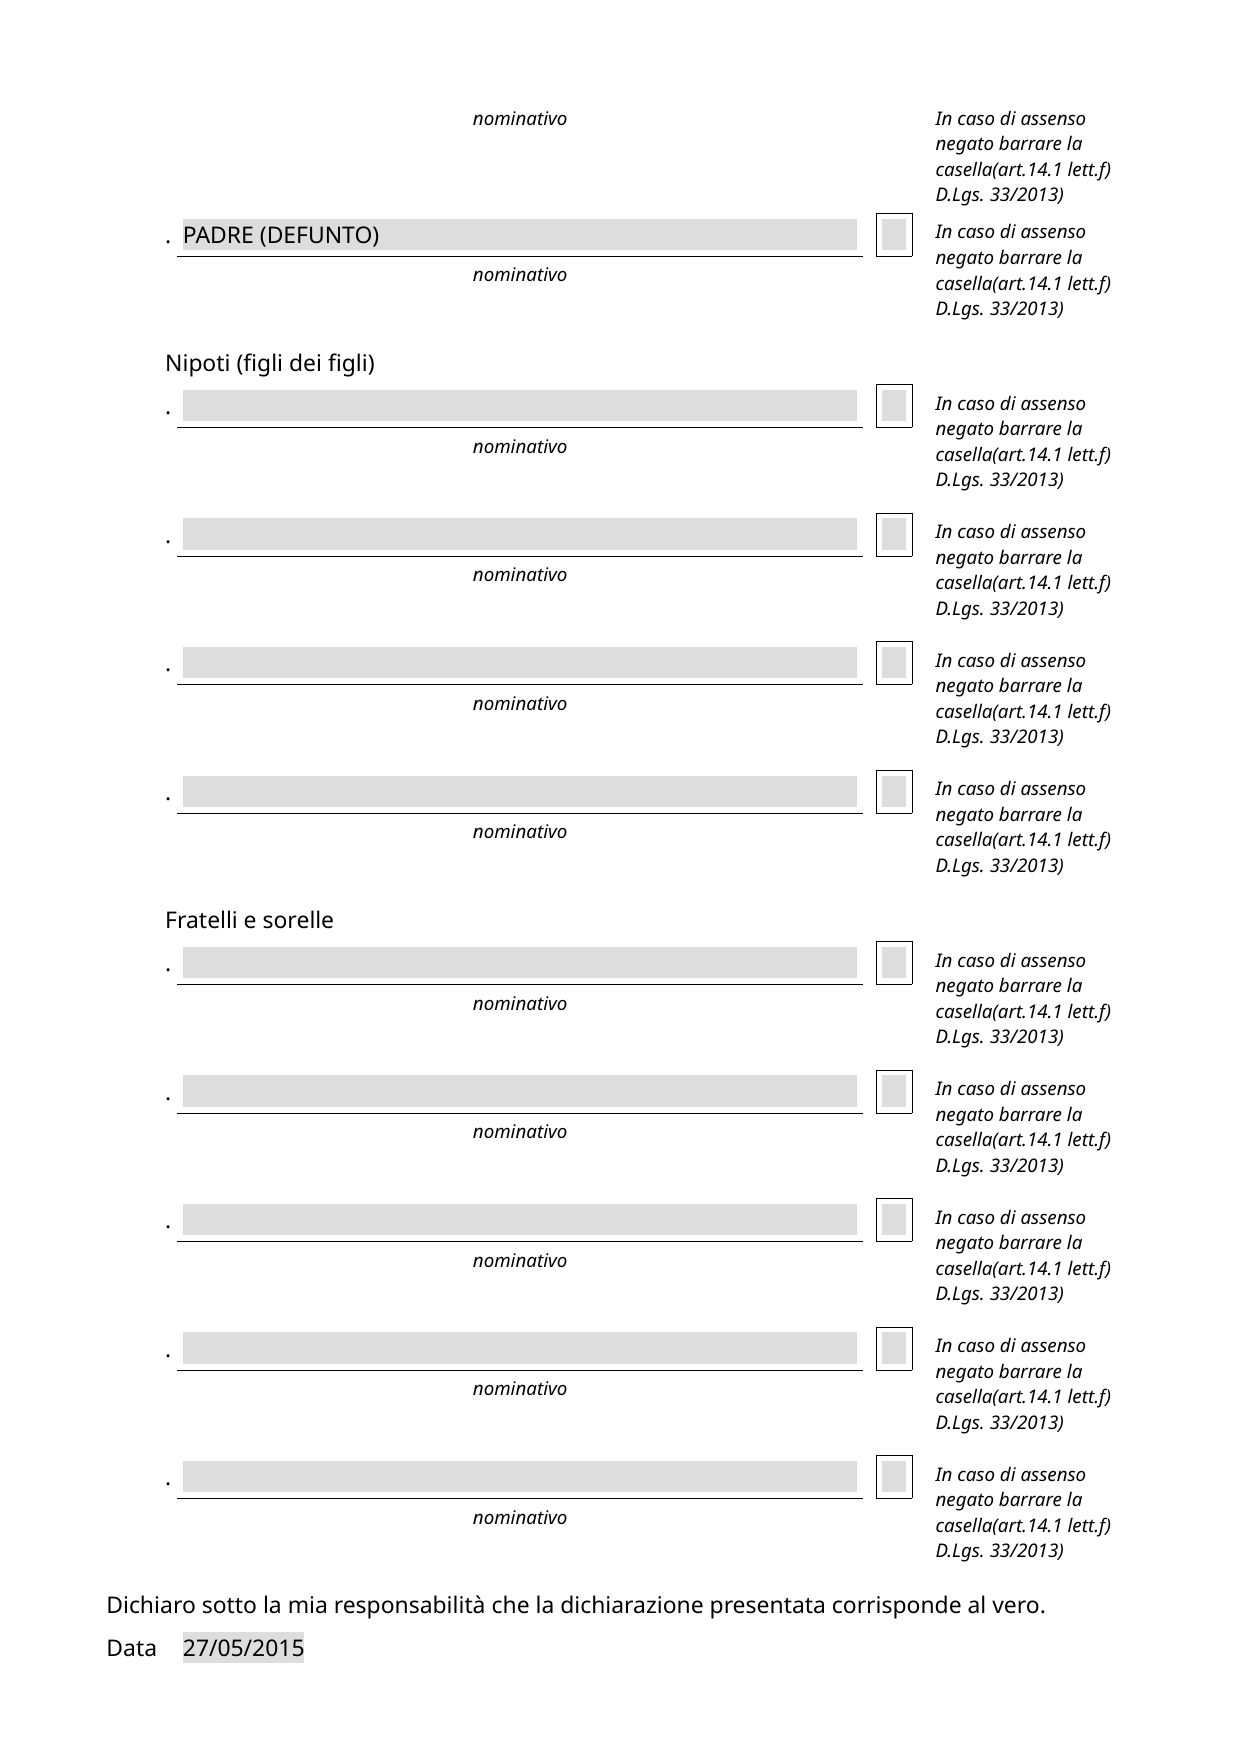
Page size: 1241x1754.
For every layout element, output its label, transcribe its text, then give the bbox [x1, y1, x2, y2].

table_cell [912, 99, 929, 142]
table_cell [124, 813, 159, 856]
table_cell [876, 99, 912, 213]
table_cell nominativo [177, 257, 863, 341]
table_cell [912, 556, 929, 598]
table_cell [876, 1114, 912, 1155]
table_cell [159, 1241, 177, 1284]
table_cell [876, 898, 912, 941]
table_cell [177, 641, 863, 684]
table_cell [124, 1027, 159, 1069]
table_cell . [159, 770, 177, 813]
table_cell [100, 1498, 124, 1541]
table_cell In caso di assenso negato barrare la casella(art.14.1 lett.f) D.Lgs. 33/2013) [930, 1327, 1142, 1455]
table_cell [159, 142, 177, 213]
table_cell [912, 1284, 929, 1327]
table_cell [177, 1198, 863, 1241]
table_cell [177, 1455, 863, 1498]
table_cell [863, 1626, 876, 1669]
table_cell [876, 1541, 912, 1584]
table_cell [177, 384, 863, 427]
table_cell [100, 341, 124, 384]
table_cell [913, 213, 929, 256]
table_cell [124, 556, 159, 598]
table_cell [100, 599, 124, 641]
table_cell [124, 427, 159, 470]
table_cell [124, 856, 159, 898]
table_cell [912, 470, 929, 513]
table_cell [912, 427, 929, 470]
table_cell [863, 1027, 876, 1069]
table_cell [100, 856, 124, 898]
table_cell [913, 1455, 929, 1498]
table_cell [100, 770, 124, 813]
table_cell [124, 1498, 159, 1541]
table_cell [877, 1071, 912, 1112]
table_cell [159, 856, 177, 898]
table_cell [912, 1155, 929, 1198]
table_cell [876, 727, 912, 770]
table_cell [912, 1498, 929, 1541]
table_cell [876, 428, 912, 470]
table_cell [100, 299, 124, 341]
table_cell [913, 641, 929, 684]
table_cell [912, 684, 929, 727]
table_cell [124, 1241, 159, 1284]
table_cell [100, 556, 124, 598]
table_cell [876, 1027, 912, 1069]
table_cell nominativo [177, 99, 863, 213]
table_cell [159, 470, 177, 513]
table_cell PADRE (DEFUNTO) [177, 213, 863, 256]
table_cell [124, 513, 159, 556]
table_cell [100, 984, 124, 1027]
table_cell . [159, 1070, 177, 1112]
table_cell . [159, 1455, 177, 1498]
table_cell [913, 941, 929, 984]
table_cell nominativo [177, 1242, 863, 1327]
table_cell [100, 1370, 124, 1412]
table_cell In caso di assenso negato barrare la casella(art.14.1 lett.f) D.Lgs. 33/2013) [930, 1455, 1142, 1584]
table_cell [912, 727, 929, 770]
table_cell [913, 513, 929, 556]
table_cell [124, 299, 159, 341]
table_cell [124, 1198, 159, 1241]
table_cell [877, 214, 912, 256]
table_cell [124, 341, 159, 384]
table_cell [100, 513, 124, 556]
table_cell [177, 1327, 863, 1369]
table_cell [877, 1456, 912, 1498]
table_cell [100, 1027, 124, 1069]
table_cell [159, 984, 177, 1027]
table_cell In caso di assenso negato barrare la casella(art.14.1 lett.f) D.Lgs. 33/2013) [930, 1070, 1142, 1198]
table_cell [876, 814, 912, 856]
table_cell [159, 1498, 177, 1541]
table_cell . [159, 213, 177, 256]
table_cell nominativo [177, 685, 863, 770]
table_cell [877, 771, 912, 813]
table_cell [912, 1027, 929, 1069]
table_cell [912, 599, 929, 641]
table_cell [912, 1413, 929, 1455]
table_cell [159, 427, 177, 470]
table_cell . [159, 1198, 177, 1241]
table_cell [912, 813, 929, 856]
table_cell [100, 142, 124, 213]
table_cell [124, 941, 159, 984]
table_cell [124, 470, 159, 513]
table_cell In caso di assenso negato barrare la casella(art.14.1 lett.f) D.Lgs. 33/2013) [930, 384, 1142, 513]
table_cell [100, 1113, 124, 1155]
table_cell [863, 1070, 876, 1584]
table_cell [100, 1327, 124, 1369]
table_cell [124, 1370, 159, 1412]
table_cell [930, 898, 1142, 941]
table_cell Dichiaro sotto la mia responsabilità che la dichiarazione presentata corrisponde al vero. [100, 1584, 1142, 1626]
table_cell [100, 470, 124, 513]
table_cell [100, 1070, 124, 1112]
table_cell [912, 1113, 929, 1155]
table_cell [124, 1070, 159, 1112]
table_cell [930, 341, 1142, 384]
table_cell [124, 99, 159, 142]
table_cell [912, 1626, 929, 1669]
table_cell [930, 1626, 1142, 1669]
table_cell [100, 727, 124, 770]
table_cell [124, 1155, 159, 1198]
table_cell [124, 727, 159, 770]
table_cell [159, 1541, 177, 1584]
table_cell [100, 1155, 124, 1198]
table_cell [876, 1284, 912, 1327]
table_cell [912, 299, 929, 341]
table_cell [100, 1198, 124, 1241]
table_cell [876, 1371, 912, 1412]
table_cell [124, 213, 159, 256]
table_cell [159, 556, 177, 598]
table_cell [177, 941, 863, 984]
table_cell [159, 1113, 177, 1155]
table_cell nominativo [177, 985, 863, 1069]
table_cell [876, 341, 912, 384]
table_cell nominativo [177, 1371, 863, 1455]
table_cell . [159, 384, 177, 427]
table_cell [124, 142, 159, 213]
table_cell In caso di assenso negato barrare la casella(art.14.1 lett.f) D.Lgs. 33/2013) [930, 941, 1142, 1069]
table_cell . [159, 1327, 177, 1369]
table_cell [124, 1327, 159, 1369]
table_cell [876, 1499, 912, 1541]
table_cell [159, 256, 177, 299]
table_cell [876, 1626, 912, 1669]
table_cell [877, 1328, 912, 1369]
table_cell [863, 99, 876, 1027]
table_cell In caso di assenso negato barrare la casella(art.14.1 lett.f) D.Lgs. 33/2013) [930, 99, 1142, 213]
table_cell [100, 1541, 124, 1584]
table_cell [159, 1155, 177, 1198]
table_cell [912, 1241, 929, 1284]
table_cell [877, 1199, 912, 1241]
table_cell In caso di assenso negato barrare la casella(art.14.1 lett.f) D.Lgs. 33/2013) [930, 770, 1142, 898]
table_cell [100, 99, 124, 142]
table_cell In caso di assenso negato barrare la casella(art.14.1 lett.f) D.Lgs. 33/2013) [930, 513, 1142, 641]
table_cell [159, 813, 177, 856]
table_cell [913, 770, 929, 813]
table_cell nominativo [177, 1114, 863, 1198]
table_cell [159, 1370, 177, 1412]
table_cell [177, 1070, 863, 1112]
table_cell [912, 856, 929, 898]
table_cell [124, 1455, 159, 1498]
table_cell [100, 898, 124, 941]
table_cell [912, 256, 929, 299]
table_cell [100, 684, 124, 727]
table_cell [159, 1413, 177, 1455]
table_cell [159, 599, 177, 641]
table_cell [912, 898, 929, 941]
table_cell [177, 513, 863, 556]
table_cell nominativo [177, 428, 863, 513]
table_cell [100, 941, 124, 984]
table_cell [876, 470, 912, 513]
table_cell [912, 341, 929, 384]
table_cell [876, 599, 912, 641]
table_cell Fratelli e sorelle [159, 898, 863, 941]
table_cell [876, 1155, 912, 1198]
table_cell [912, 1541, 929, 1584]
table_cell [876, 257, 912, 341]
table_cell [124, 770, 159, 813]
table_cell [124, 1541, 159, 1584]
table_cell [876, 1242, 912, 1284]
table_cell [876, 985, 912, 1027]
table_cell 27/05/2015 [177, 1626, 863, 1669]
table_cell [159, 727, 177, 770]
table_cell [124, 256, 159, 299]
table_cell [100, 1241, 124, 1284]
table_cell [124, 1113, 159, 1155]
table_cell [124, 984, 159, 1027]
table_cell [876, 685, 912, 727]
table_cell nominativo [177, 1499, 863, 1584]
table_cell Nipoti (figli dei figli) [159, 341, 863, 384]
table_cell [177, 770, 863, 813]
table_cell [877, 642, 912, 684]
table_cell . [159, 641, 177, 684]
table_cell Data [100, 1626, 177, 1669]
table_cell [913, 384, 929, 427]
table_cell [124, 1413, 159, 1455]
table_cell [159, 684, 177, 727]
table_cell [100, 427, 124, 470]
table_cell In caso di assenso negato barrare la casella(art.14.1 lett.f) D.Lgs. 33/2013) [930, 1198, 1142, 1327]
table_cell [124, 641, 159, 684]
table_cell [876, 856, 912, 898]
table_cell [877, 514, 912, 556]
table_cell [877, 942, 912, 984]
table_cell [100, 813, 124, 856]
table_cell [913, 1198, 929, 1241]
table_cell [913, 1070, 929, 1112]
table_cell [912, 142, 929, 213]
table_cell [876, 1413, 912, 1455]
table_cell [876, 557, 912, 598]
table_cell [159, 1284, 177, 1327]
table_cell [124, 384, 159, 427]
table_cell [100, 641, 124, 684]
table_cell [100, 1455, 124, 1498]
table_cell [124, 599, 159, 641]
table_cell [100, 256, 124, 299]
table_cell [100, 213, 124, 256]
table_cell [100, 384, 124, 427]
table_cell [159, 299, 177, 341]
table_cell [124, 898, 159, 941]
table_cell [124, 684, 159, 727]
table_cell nominativo [177, 814, 863, 898]
table_cell nominativo [177, 557, 863, 641]
table_cell [912, 1370, 929, 1412]
table_cell [159, 99, 177, 142]
table_cell [100, 1284, 124, 1327]
table_cell . [159, 513, 177, 556]
table_cell In caso di assenso negato barrare la casella(art.14.1 lett.f) D.Lgs. 33/2013) [930, 213, 1142, 341]
table_cell In caso di assenso negato barrare la casella(art.14.1 lett.f) D.Lgs. 33/2013) [930, 641, 1142, 770]
table_cell [159, 1027, 177, 1069]
table_cell [913, 1327, 929, 1369]
table_cell [912, 984, 929, 1027]
table_cell [877, 385, 912, 427]
table_cell [100, 1413, 124, 1455]
table_cell [124, 1284, 159, 1327]
table_cell . [159, 941, 177, 984]
